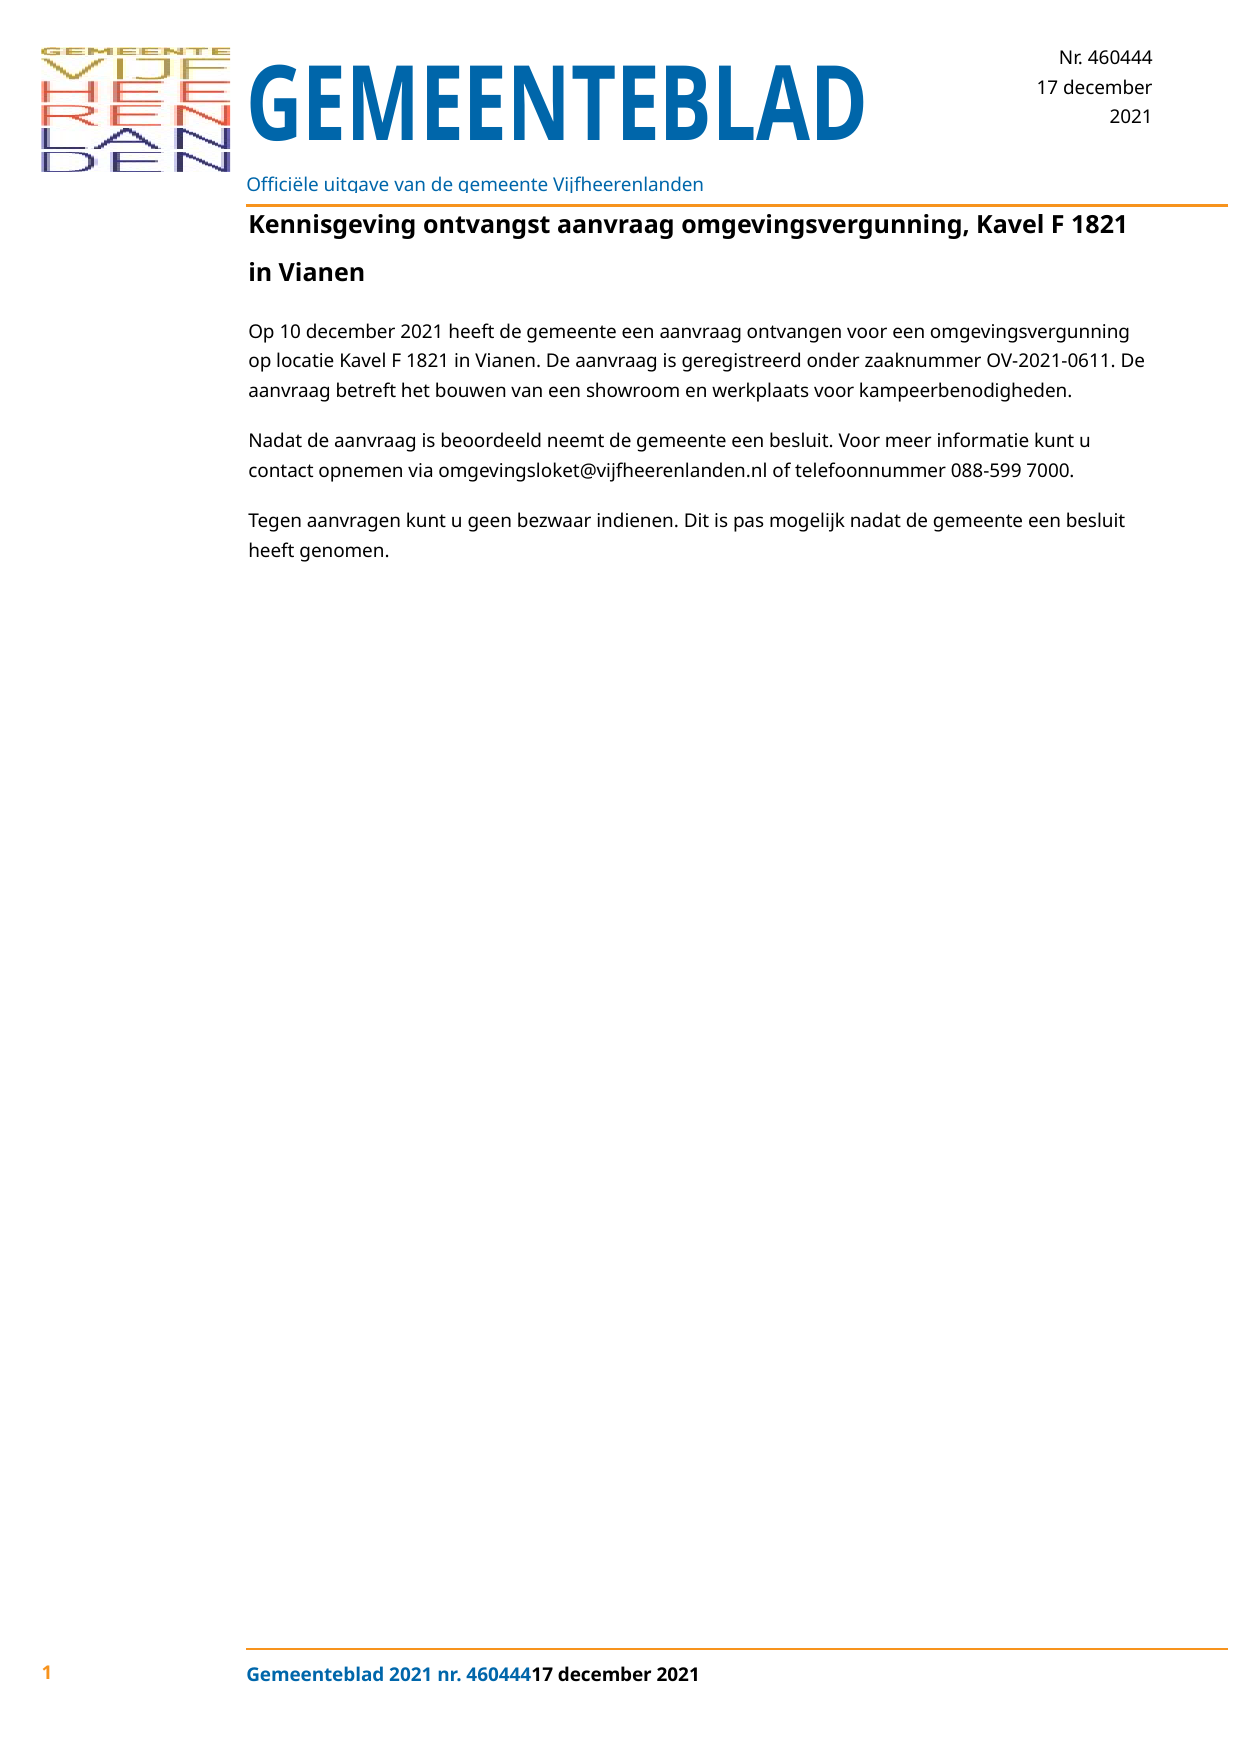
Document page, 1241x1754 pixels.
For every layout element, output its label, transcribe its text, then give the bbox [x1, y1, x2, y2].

text Tegen aanvragen kunt u geen bezwaar indienen. Dit is pas mogelijk nadat de gemeente een besluit heeft genomen. [248, 507, 1152, 563]
text Op 10 december 2021 heeft de gemeente een aanvraag ontvangen voor een omgevingsvergunning op locatie Kavel F 1821 in Vianen. De aanvraag is geregistreerd onder zaaknummer OV-2021-0611. De aanvraag betreft het bouwen van een showroom en werkplaats voor kampeerbenodigheden. [248, 318, 1152, 403]
text Nadat de aanvraag is beoordeeld neemt de gemeente een besluit. Voor meer informatie kunt u contact opnemen via omgevingsloket@vijfheerenlanden.nl of telefoonnummer 088-599 7000. [248, 427, 1152, 483]
picture [41, 47, 231, 172]
text Kennisgeving ontvangst aanvraag omgevingsvergunning, Kavel F 1821 in Vianen [248, 207, 1152, 288]
